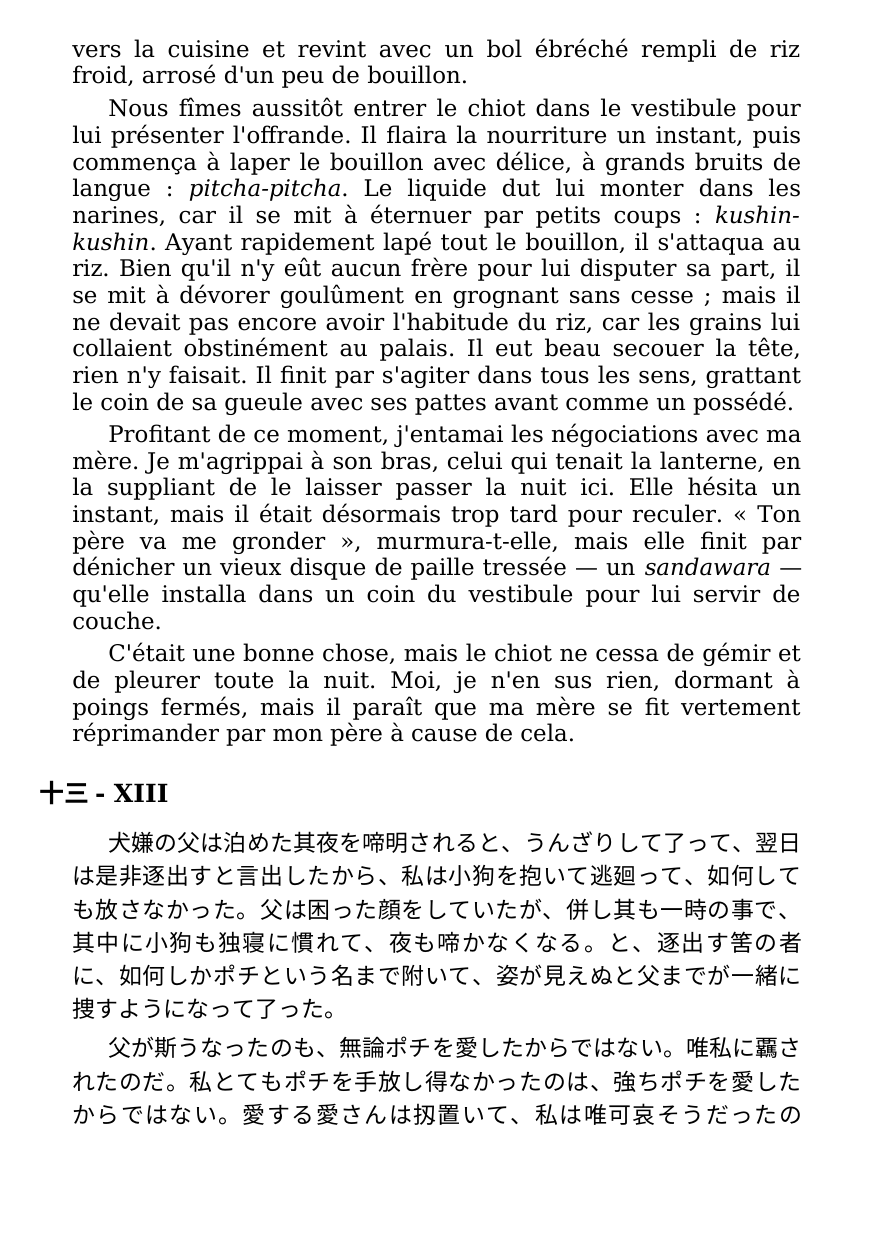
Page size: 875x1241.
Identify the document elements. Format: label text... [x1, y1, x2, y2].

text 父が斯うなったのも、無論ポチを愛したからではない。唯私に覊されたのだ。私とてもポチを手放し得なかったのは、強ちポチを愛したからではない。愛する愛さんは扨置いて、私は唯可哀そうだったの [72, 1030, 802, 1130]
text Nous fîmes aussitôt entrer le chiot dans le vestibule pour lui présenter l'offrande. Il flaira la nourriture un instant, puis commença à laper le bouillon avec délice, à grands bruits de langue : pitcha-pitcha. Le liquide dut lui monter dans les narines, car il se mit à éternuer par petits coups : kushin-kushin. Ayant rapidement lapé tout le bouillon, il s'attaqua au riz. Bien qu'il n'y eût aucun frère pour lui disputer sa part, il se mit à dévorer goulûment en grognant sans cesse ; mais il ne devait pas encore avoir l'habitude du riz, car les grains lui collaient obstinément au palais. Il eut beau secouer la tête, rien n'y faisait. Il finit par s'agiter dans tous les sens, grattant le coin de sa gueule avec ses pattes avant comme un possédé. [72, 95, 802, 415]
text 犬嫌の父は泊めた其夜を啼明されると、うんざりして了って、翌日は是非逐出すと言出したから、私は小狗を抱いて逃廻って、如何しても放さなかった。父は困った顔をしていたが、併し其も一時の事で、其中に小狗も独寝に慣れて、夜も啼かなくなる。と、逐出す筈の者に、如何しかポチという名まで附いて、姿が見えぬと父までが一緒に捜すようになって了った。 [72, 825, 802, 1024]
text C'était une bonne chose, mais le chiot ne cessa de gémir et de pleurer toute la nuit. Moi, je n'en sus rien, dormant à poings fermés, mais il paraît que ma mère se fit vertement réprimander par mon père à cause de cela. [72, 641, 802, 747]
text Profitant de ce moment, j'entamai les négociations avec ma mère. Je m'agrippai à son bras, celui qui tenait la lanterne, en la suppliant de le laisser passer la nuit ici. Elle hésita un instant, mais il était désormais trop tard pour reculer. « Ton père va me gronder », murmura-t-elle, mais elle finit par dénicher un vieux disque de paille tressée — un sandawara — qu'elle installa dans un coin du vestibule pour lui servir de couche. [72, 421, 802, 634]
subtitle 十三 - XIII [36, 771, 838, 813]
text vers la cuisine et revint avec un bol ébréché rempli de riz froid, arrosé d'un peu de bouillon. [72, 36, 802, 89]
